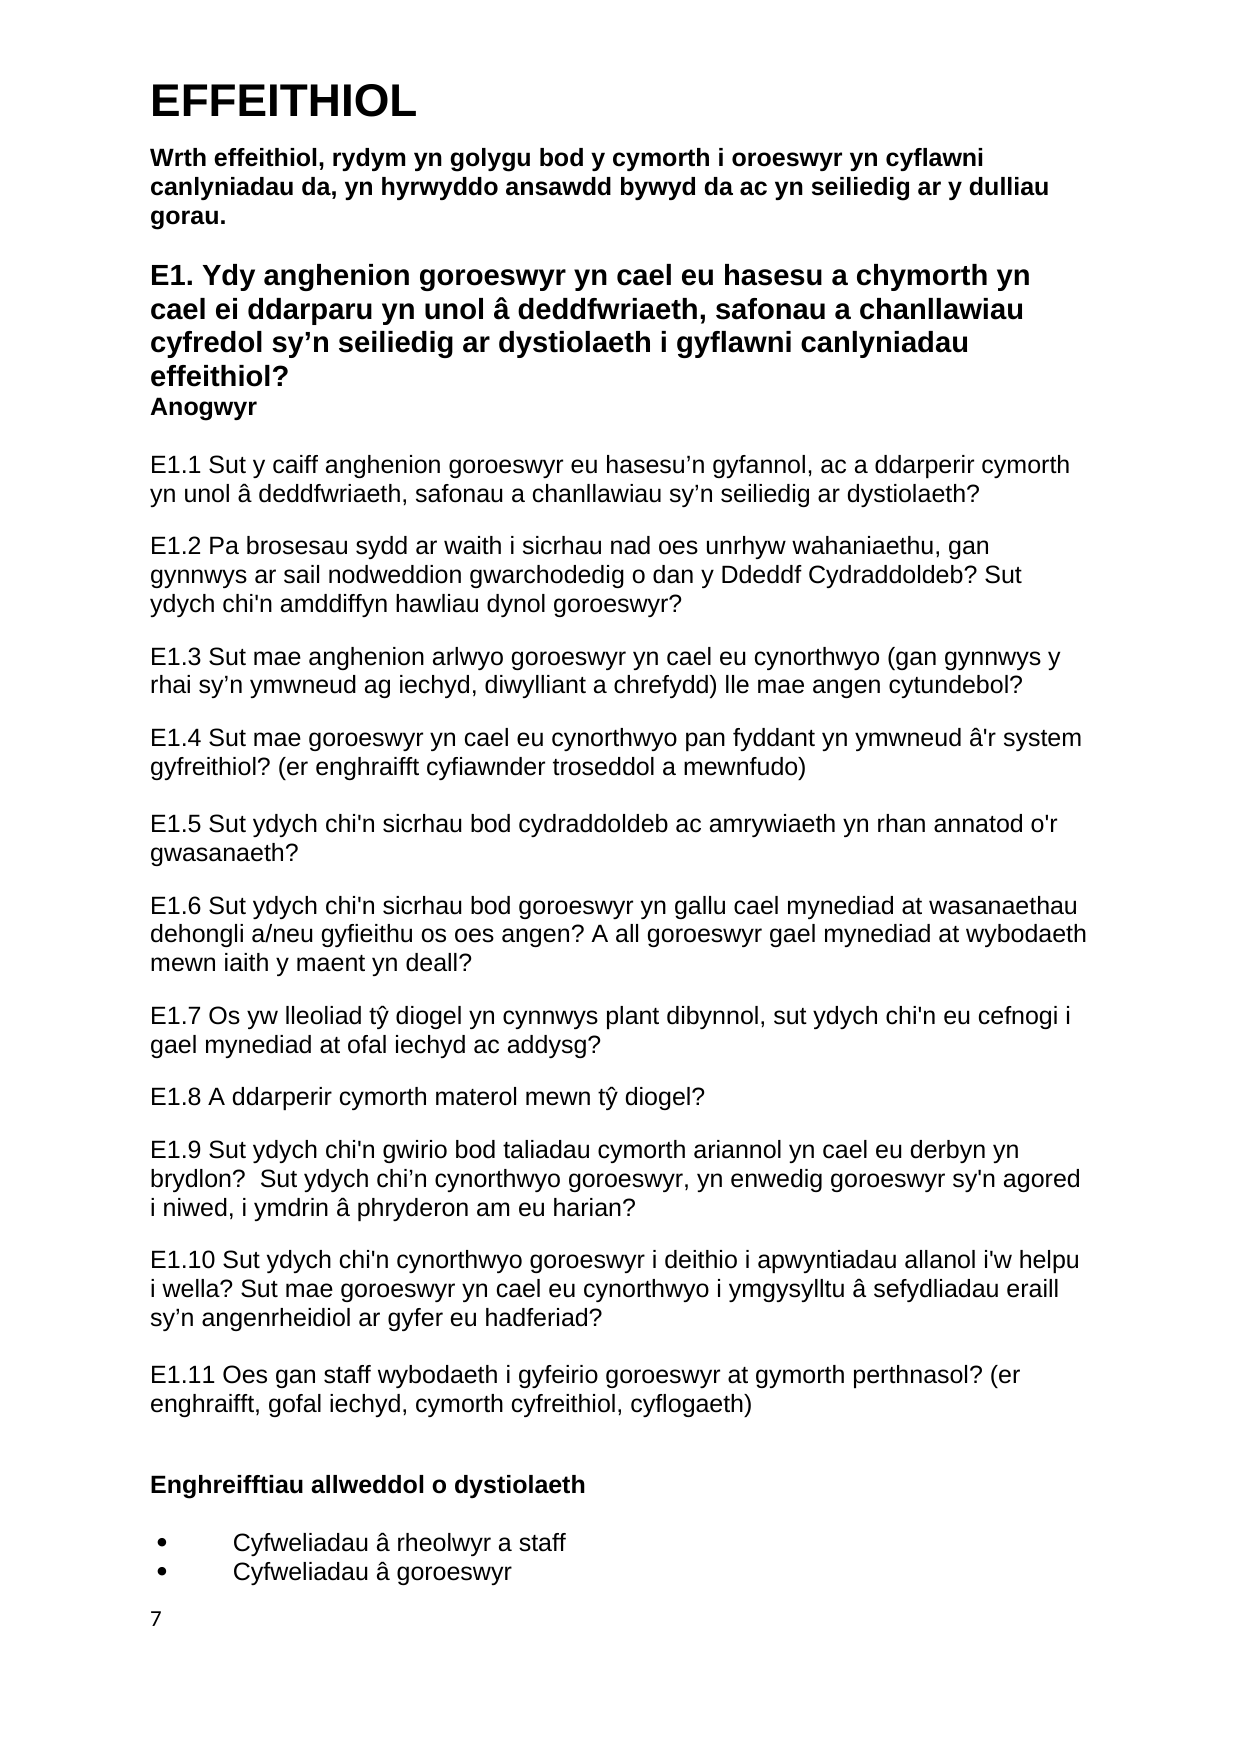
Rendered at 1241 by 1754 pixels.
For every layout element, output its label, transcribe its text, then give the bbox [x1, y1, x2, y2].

list Cyfweliadau â goroeswyr [158, 1557, 1090, 1586]
text E1.8 A ddarperir cymorth materol mewn tŷ diogel? [150, 1082, 1090, 1111]
text E1.11 Oes gan staff wybodaeth i gyfeirio goroeswyr at gymorth perthnasol? (er enghraifft, gofal iechyd, cymorth cyfreithiol, cyflogaeth) [150, 1360, 1090, 1418]
text E1.9 Sut ydych chi'n gwirio bod taliadau cymorth ariannol yn cael eu derbyn yn brydlon? Sut ydych chi’n cynorthwyo goroeswyr, yn enwedig goroeswyr sy'n agored i niwed, i ymdrin â phryderon am eu harian? [150, 1135, 1090, 1221]
text Enghreifftiau allweddol o dystiolaeth [150, 1470, 1090, 1499]
text E1.2 Pa brosesau sydd ar waith i sicrhau nad oes unrhyw wahaniaethu, gan gynnwys ar sail nodweddion gwarchodedig o dan y Ddeddf Cydraddoldeb? Sut ydych chi'n amddiffyn hawliau dynol goroeswyr? [150, 531, 1090, 617]
text E1.5 Sut ydych chi'n sicrhau bod cydraddoldeb ac amrywiaeth yn rhan annatod o'r gwasanaeth? [150, 809, 1090, 867]
text EFFEITHIOL [150, 74, 1090, 126]
text E1.7 Os yw lleoliad tŷ diogel yn cynnwys plant dibynnol, sut ydych chi'n eu cefnogi i gael mynediad at ofal iechyd ac addysg? [150, 1001, 1090, 1058]
text E1.6 Sut ydych chi'n sicrhau bod goroeswyr yn gallu cael mynediad at wasanaethau dehongli a/neu gyfieithu os oes angen? A all goroeswyr gael mynediad at wybodaeth mewn iaith y maent yn deall? [150, 891, 1090, 977]
text Wrth effeithiol, rydym yn golygu bod y cymorth i oroeswyr yn cyflawni canlyniadau da, yn hyrwyddo ansawdd bywyd da ac yn seiliedig ar y dulliau gorau. [150, 143, 1090, 229]
text E1.3 Sut mae anghenion arlwyo goroeswyr yn cael eu cynorthwyo (gan gynnwys y rhai sy’n ymwneud ag iechyd, diwylliant a chrefydd) lle mae angen cytundebol? [150, 641, 1090, 699]
text E1.4 Sut mae goroeswyr yn cael eu cynorthwyo pan fyddant yn ymwneud â'r system gyfreithiol? (er enghraifft cyfiawnder troseddol a mewnfudo) [150, 723, 1090, 780]
text E1.10 Sut ydych chi'n cynorthwyo goroeswyr i deithio i apwyntiadau allanol i'w helpu i wella? Sut mae goroeswyr yn cael eu cynorthwyo i ymgysylltu â sefydliadau eraill sy’n angenrheidiol ar gyfer eu hadferiad? [150, 1245, 1090, 1331]
subtitle E1. Ydy anghenion goroeswyr yn cael eu hasesu a chymorth yn cael ei ddarparu yn unol â deddfwriaeth, safonau a chanllawiau cyfredol sy’n seiliedig ar dystiolaeth i gyflawni canlyniadau effeithiol? [150, 258, 1090, 392]
list Cyfweliadau â rheolwyr a staff [158, 1528, 1090, 1557]
text Anogwyr [150, 392, 1090, 421]
text E1.1 Sut y caiff anghenion goroeswyr eu hasesu’n gyfannol, ac a ddarperir cymorth yn unol â deddfwriaeth, safonau a chanllawiau sy’n seiliedig ar dystiolaeth? [150, 450, 1090, 507]
